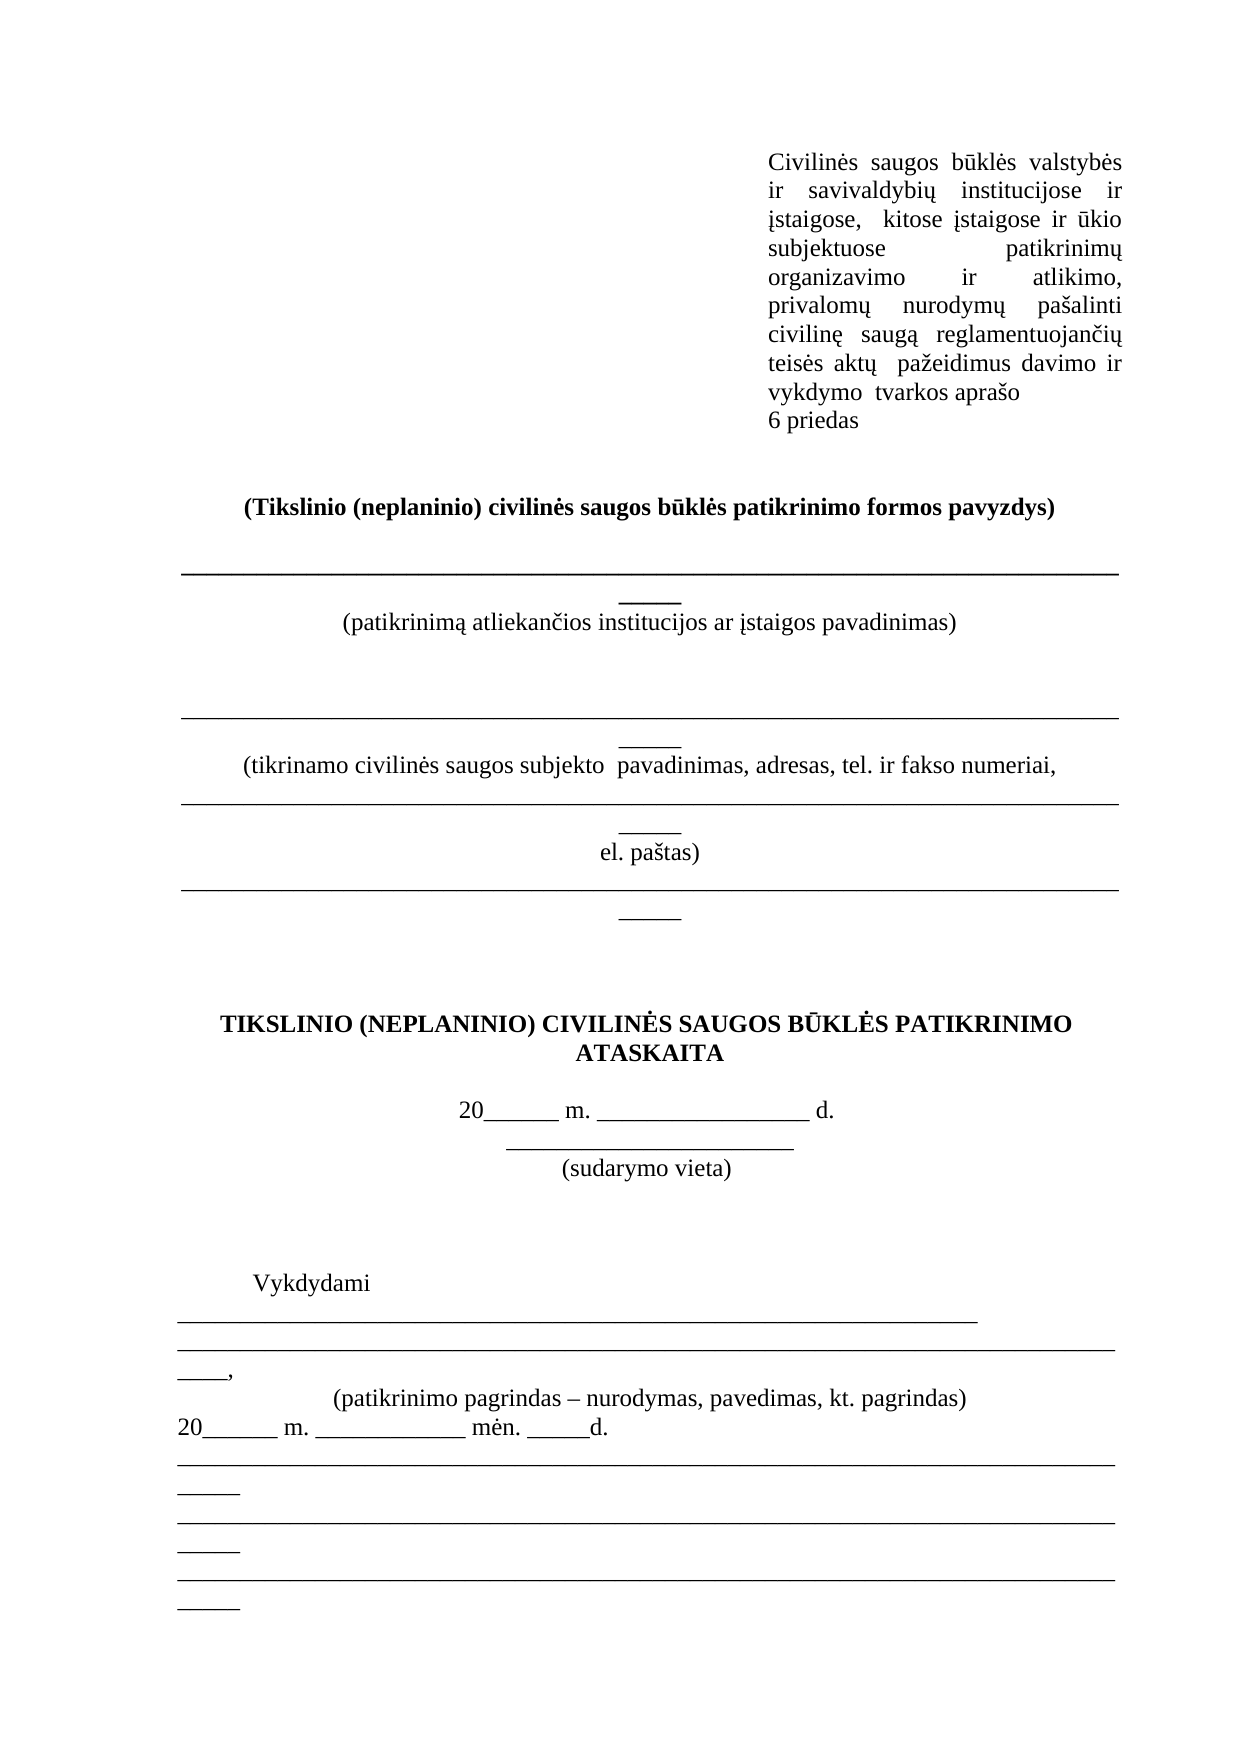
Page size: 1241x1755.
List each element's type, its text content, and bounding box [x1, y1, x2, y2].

text (Tikslinio (neplaninio) civilinės saugos būklės patikrinimo formos pavyzdys) [177, 492, 1122, 521]
text el. paštas) [177, 837, 1122, 866]
text 20______ m. _________________ d. [177, 1096, 1122, 1124]
text Civilinės saugos būklės valstybės ir savivaldybių institucijose ir įstaigose, kitose įstaigose ir ūkio subjektuose patikrinimų organizavimo ir atlikimo, privalomų nurodymų pašalinti civilinę saugą reglamentuojančių teisės aktų pažeidimus davimo ir vykdymo tvarkos aprašo [768, 147, 1122, 406]
text ________________________________________________________________________________ [177, 1441, 1122, 1498]
text _______________________________________________________________________________, [177, 1326, 1122, 1383]
text _______________________ [177, 1124, 1122, 1153]
text (patikrinimą atliekančios institucijos ar įstaigos pavadinimas) [177, 607, 1122, 636]
text ________________________________________________________________________________ [177, 1498, 1122, 1556]
text (sudarymo vieta) [177, 1153, 1122, 1182]
text ________________________________________________________________________________ [177, 866, 1122, 923]
text (patikrinimo pagrindas – nurodymas, pavedimas, kt. pagrindas) [177, 1383, 1122, 1412]
text ________________________________________________________________________________ [177, 1556, 1122, 1613]
text TIKSLINIO (NEPLANINIO) CIVILINĖS SAUGOS BŪKLĖS PATIKRINIMO [177, 1009, 1122, 1038]
text ATASKAITA [177, 1038, 1122, 1067]
text ________________________________________________________________________________ [177, 549, 1122, 607]
text 20______ m. ____________ mėn. _____d. [177, 1412, 1122, 1441]
text 6 priedas [768, 406, 1122, 434]
text Vykdydami ________________________________________________________________ [177, 1268, 1122, 1326]
text (tikrinamo civilinės saugos subjekto pavadinimas, adresas, tel. ir fakso numeriai, ________________________________________________________________________________ [177, 751, 1122, 837]
text ________________________________________________________________________________ [177, 693, 1122, 751]
